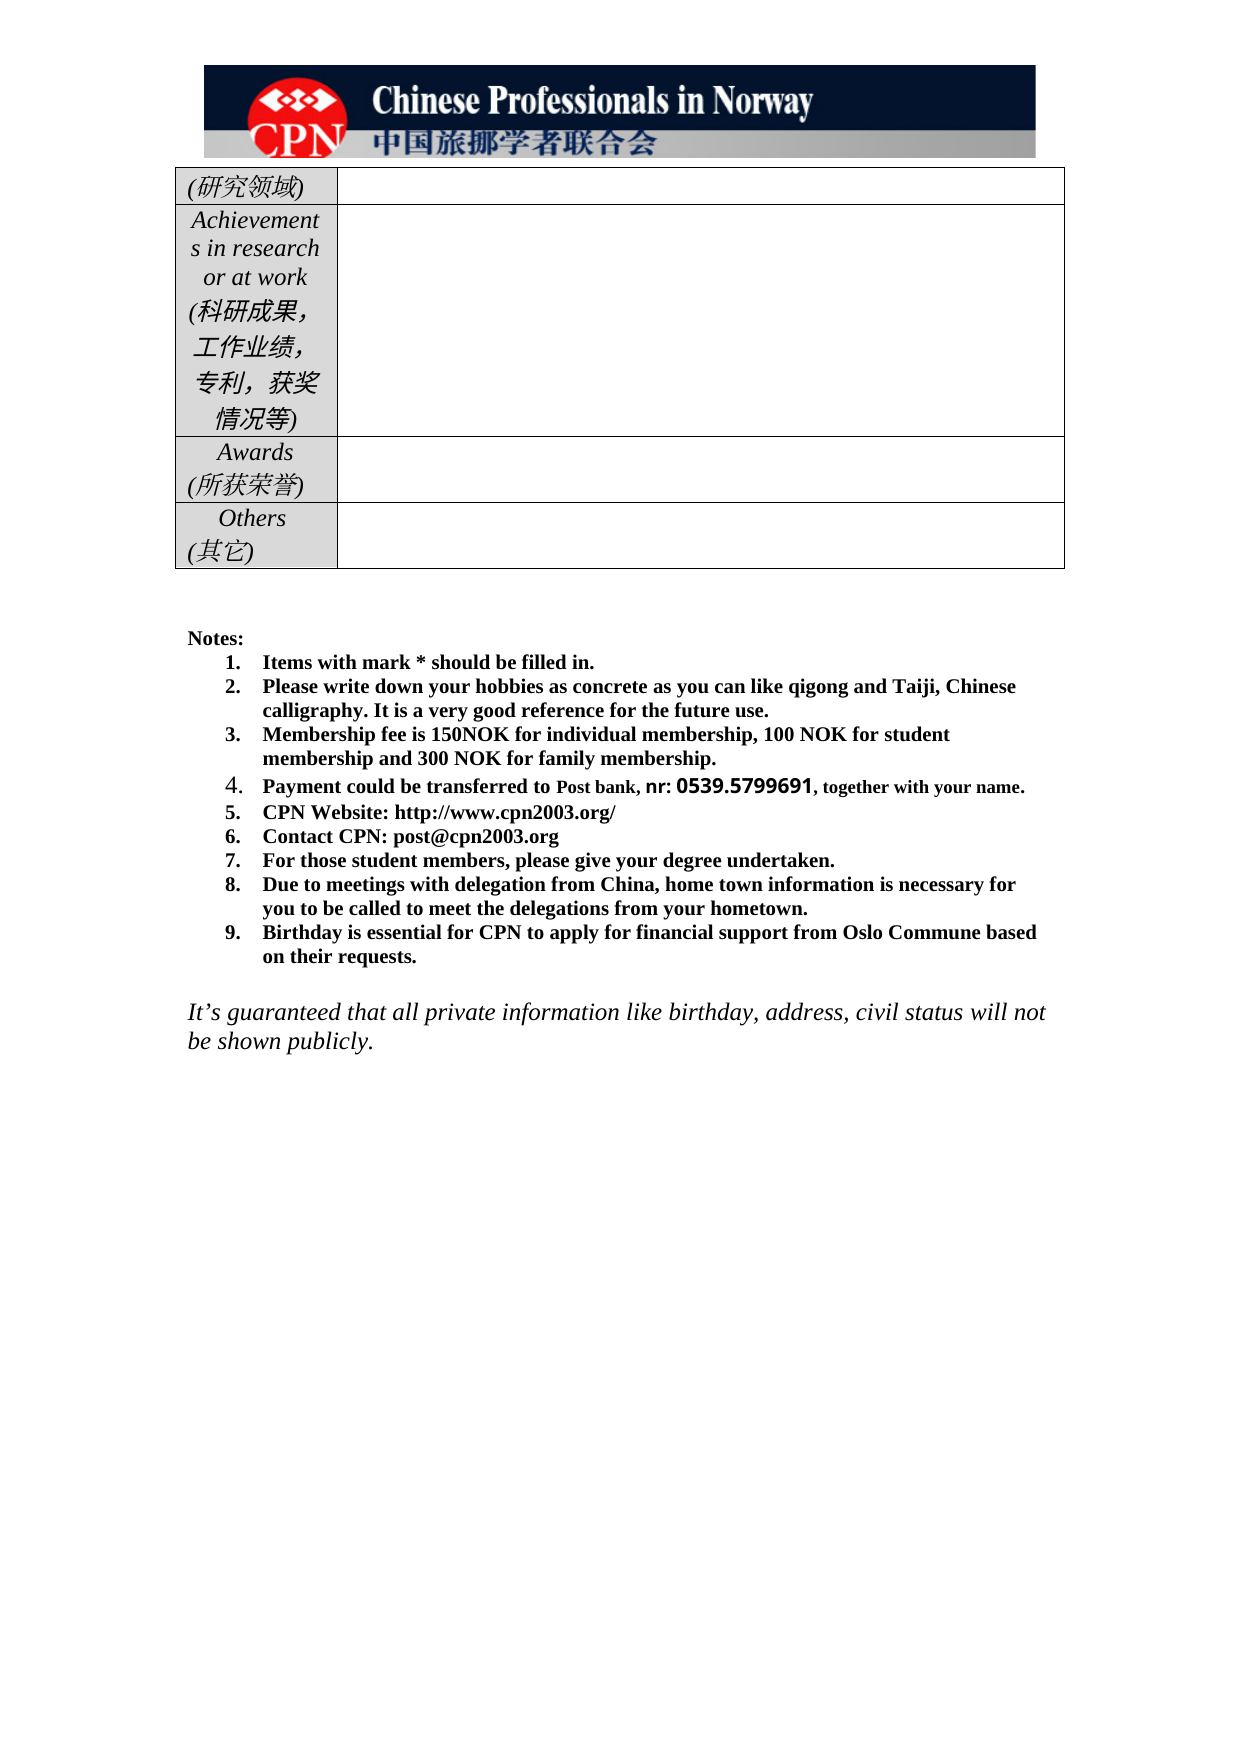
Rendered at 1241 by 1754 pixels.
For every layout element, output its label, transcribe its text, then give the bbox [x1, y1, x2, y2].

list Contact CPN: post@cpn2003.org [225, 824, 1053, 848]
list Membership fee is 150NOK for individual membership, 100 NOK for student membership and 300 NOK for family membership. [225, 722, 1053, 770]
list Birthday is essential for CPN to apply for financial support from Oslo Commune based on their requests. [225, 920, 1053, 968]
text Notes: [187, 626, 1053, 650]
table_cell [338, 437, 1064, 502]
table_cell [338, 503, 1064, 567]
table_cell Others (其它) [176, 503, 337, 567]
list Payment could be transferred to Post bank, nr: 0539.5799691, together with your name. [225, 770, 1053, 800]
list Items with mark * should be filled in. [225, 650, 1053, 674]
list CPN Website: http://www.cpn2003.org/ [225, 800, 1053, 824]
table_cell Awards (所获荣誉) [176, 437, 337, 502]
table_cell Achievements in research or at work (科研成果，工作业绩，专利，获奖情况等) [176, 205, 337, 436]
picture [204, 65, 1036, 158]
table_cell (研究领域) [176, 168, 337, 204]
list Please write down your hobbies as concrete as you can like qigong and Taiji, Chinese calligraphy. It is a very good reference for the future use. [225, 674, 1053, 722]
list For those student members, please give your degree undertaken. [225, 848, 1053, 872]
text It’s guaranteed that all private information like birthday, address, civil status will not be shown publicly. [187, 997, 1053, 1054]
table_cell [338, 205, 1064, 436]
table_cell [338, 168, 1064, 204]
list Due to meetings with delegation from China, home town information is necessary for you to be called to meet the delegations from your hometown. [225, 872, 1053, 920]
